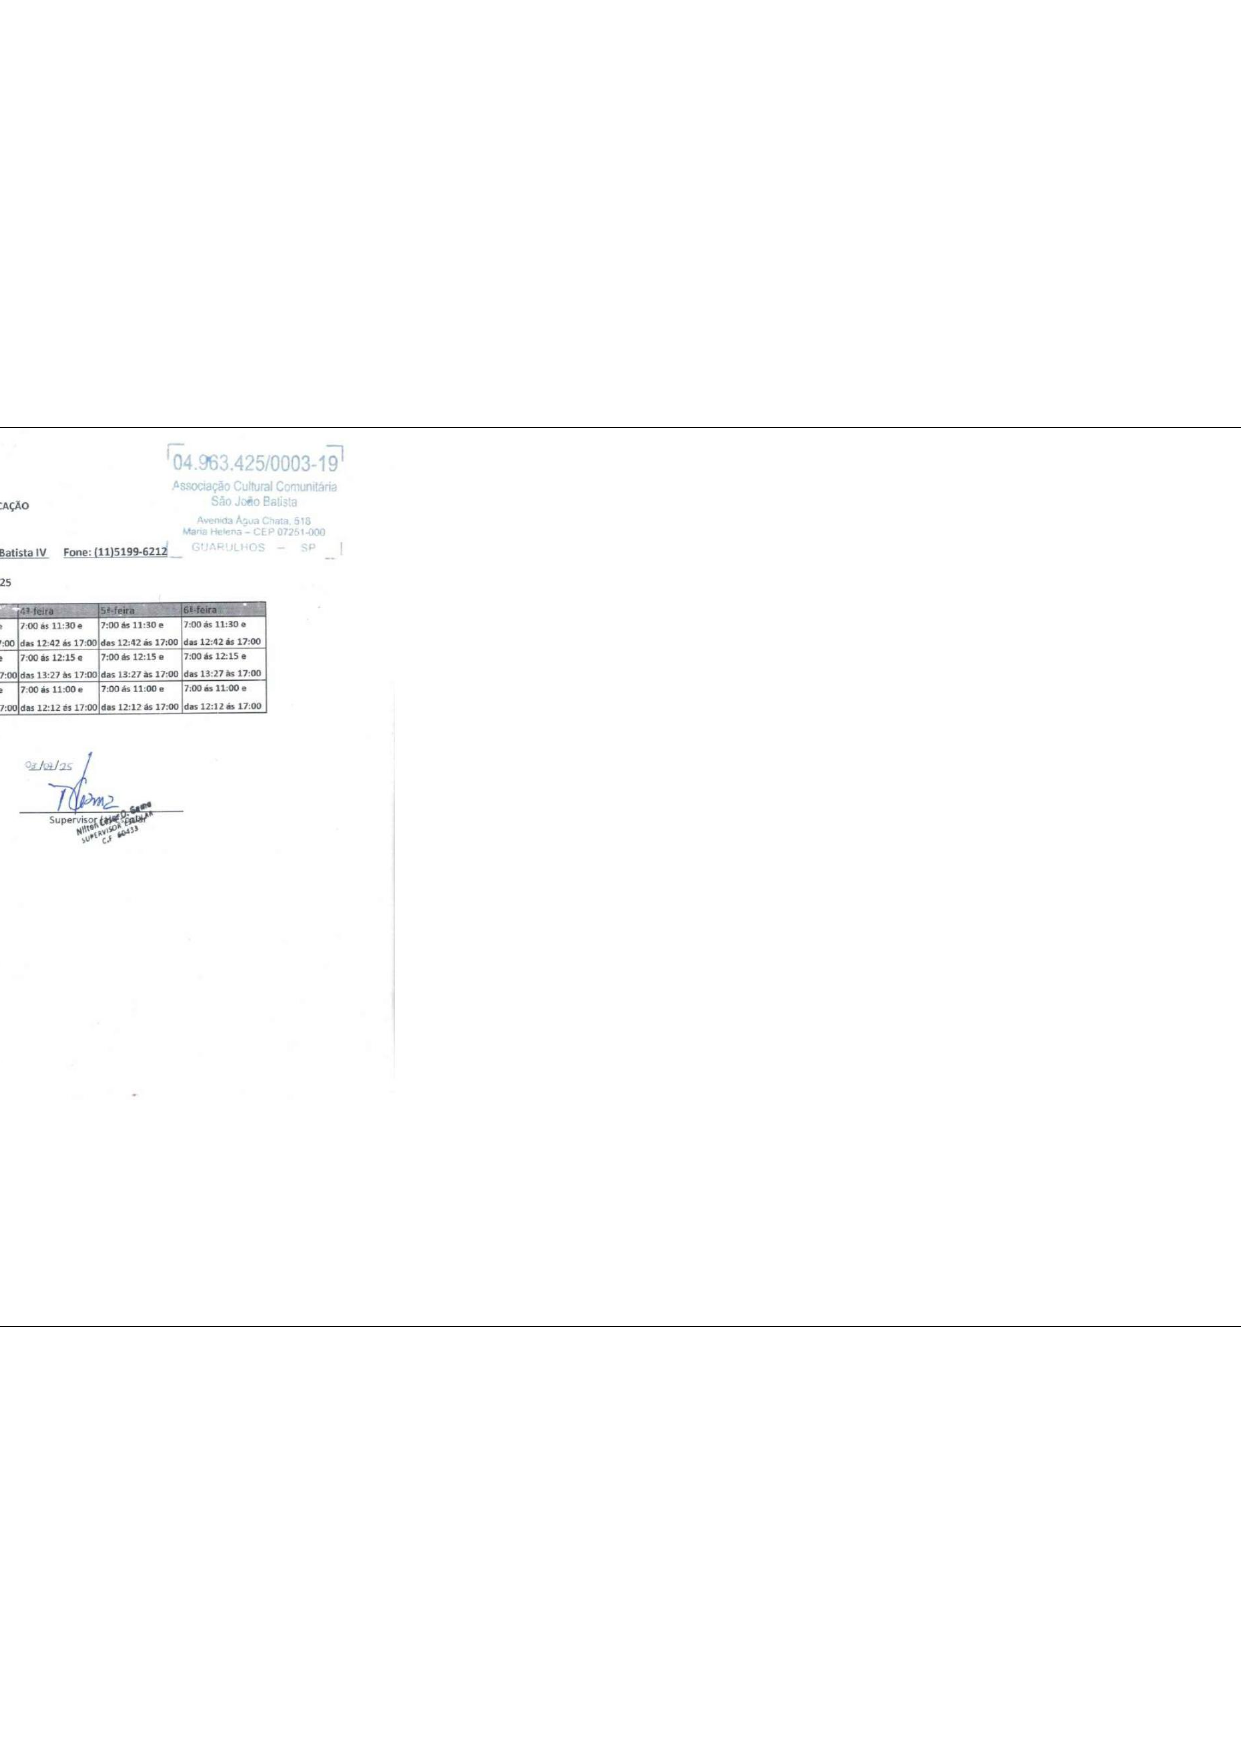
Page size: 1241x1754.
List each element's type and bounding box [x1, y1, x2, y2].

picture [0, 428, 1241, 1326]
